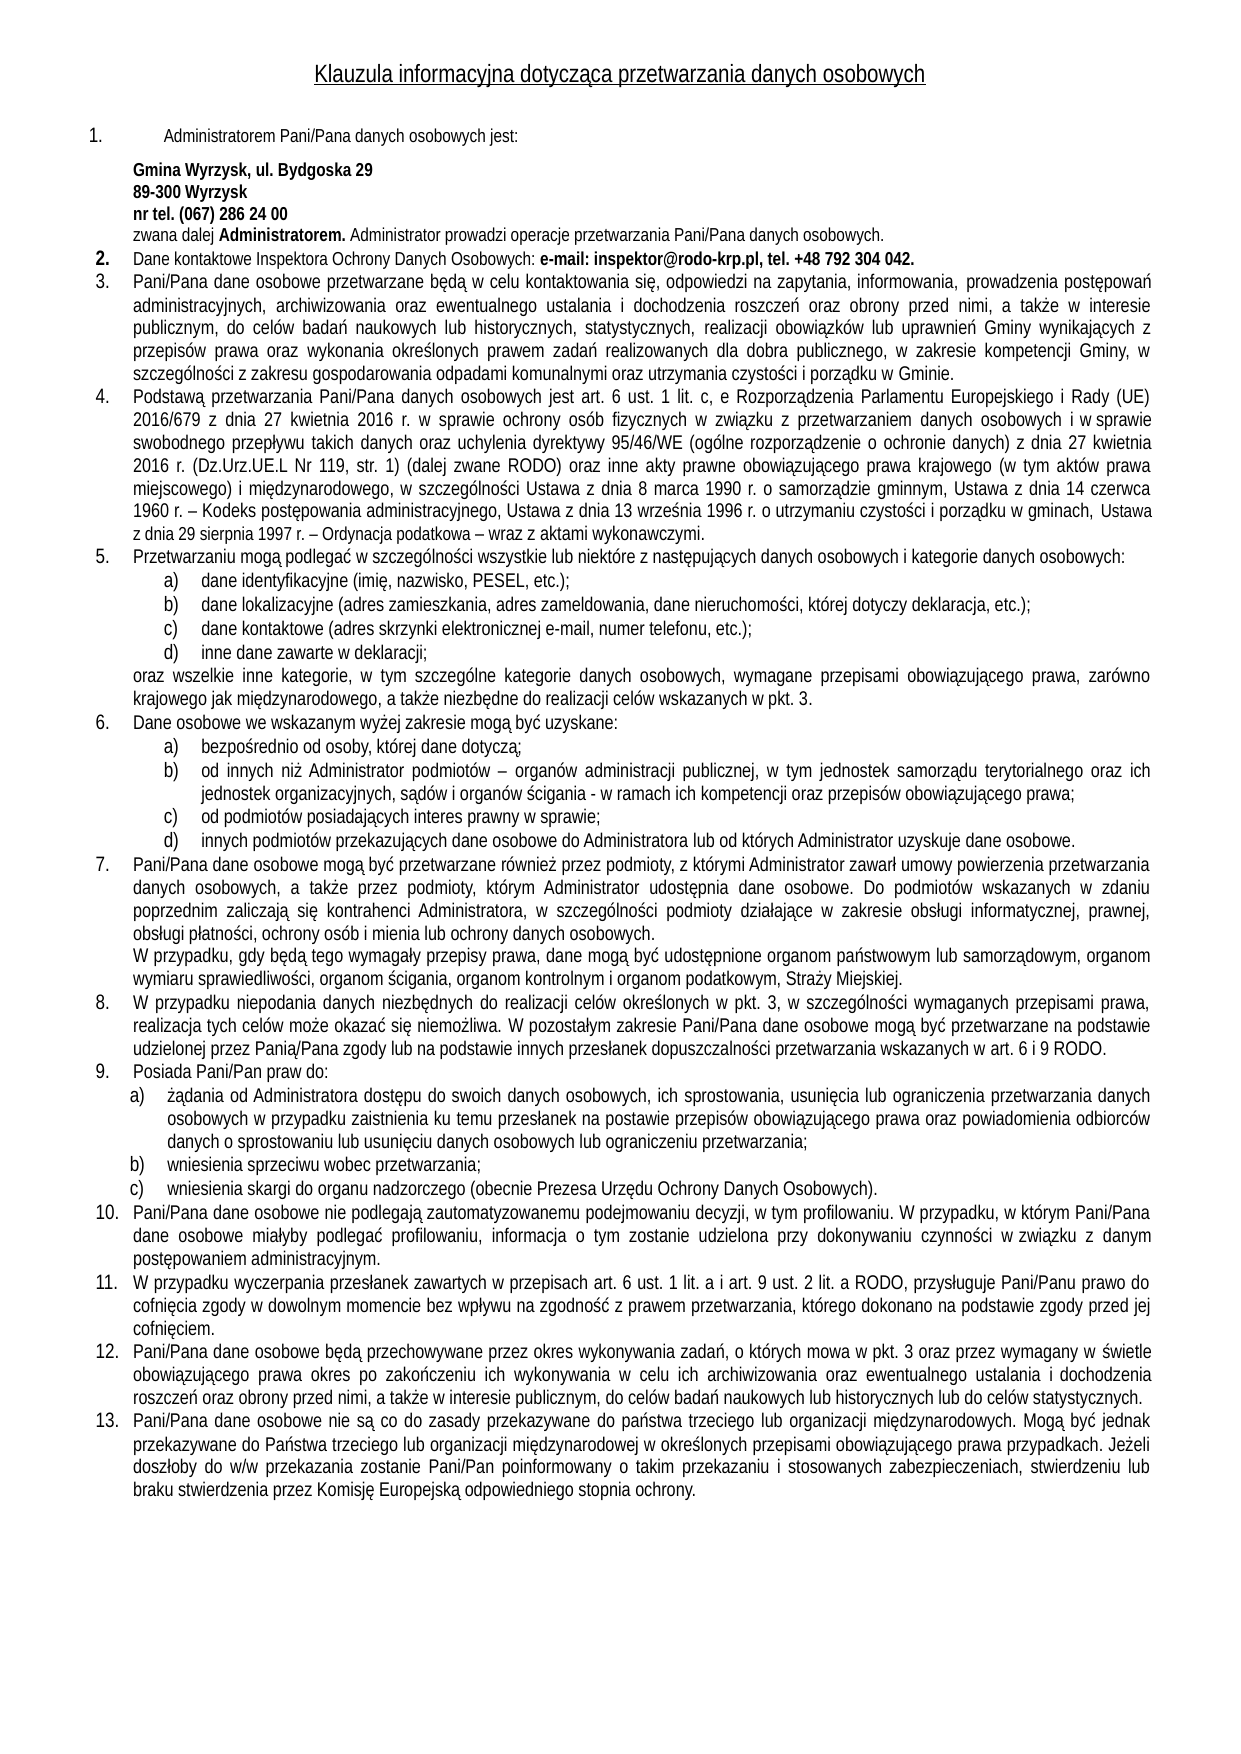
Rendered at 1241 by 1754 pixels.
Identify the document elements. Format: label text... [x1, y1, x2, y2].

list Dane kontaktowe Inspektora Ochrony Danych Osobowych: e-mail: inspektor@rodo-krp.pl, tel. +48 792 304 042. [95, 246, 1152, 269]
list inne dane zawarte w deklaracji; [163, 640, 1152, 664]
list Pani/Pana dane osobowe nie są co do zasady przekazywane do państwa trzeciego lub organizacji międzynarodowych. Mogą być jednak przekazywane do Państwa trzeciego lub organizacji międzynarodowej w określonych przepisami obowiązującego prawa przypadkach. Jeżeli doszłoby do w/w przekazania zostanie Pani/Pan poinformowany o takim przekazaniu i stosowanych zabezpieczeniach, stwierdzeniu lub braku stwierdzenia przez Komisję Europejską odpowiedniego stopnia ochrony. [95, 1408, 1152, 1501]
list nr tel. (067) 286 24 00 [133, 202, 1152, 224]
list dane identyfikacyjne (imię, nazwisko, PESEL, etc.); [163, 568, 1152, 592]
list od innych niż Administrator podmiotów – organów administracji publicznej, w tym jednostek samorządu terytorialnego oraz ich jednostek organizacyjnych, sądów i organów ścigania - w ramach ich kompetencji oraz przepisów obowiązującego prawa; [163, 758, 1152, 804]
list W przypadku niepodania danych niezbędnych do realizacji celów określonych w pkt. 3, w szczególności wymaganych przepisami prawa, realizacja tych celów może okazać się niemożliwa. W pozostałym zakresie Pani/Pana dane osobowe mogą być przetwarzane na podstawie udzielonej przez Panią/Pana zgody lub na podstawie innych przesłanek dopuszczalności przetwarzania wskazanych w art. 6 i 9 RODO. [95, 990, 1152, 1059]
list Pani/Pana dane osobowe przetwarzane będą w celu kontaktowania się, odpowiedzi na zapytania, informowania, prowadzenia postępowań administracyjnych, archiwizowania oraz ewentualnego ustalania i dochodzenia roszczeń oraz obrony przed nimi, a także w interesie publicznym, do celów badań naukowych lub historycznych, statystycznych, realizacji obowiązków lub uprawnień Gminy wynikających z przepisów prawa oraz wykonania określonych prawem zadań realizowanych dla dobra publicznego, w zakresie kompetencji Gminy, w szczególności z zakresu gospodarowania odpadami komunalnymi oraz utrzymania czystości i porządku w Gminie. [95, 269, 1152, 384]
list W przypadku, gdy będą tego wymagały przepisy prawa, dane mogą być udostępnione organom państwowym lub samorządowym, organom wymiaru sprawiedliwości, organom ścigania, organom kontrolnym i organom podatkowym, Straży Miejskiej. [133, 944, 1152, 990]
text Klauzula informacyjna dotycząca przetwarzania danych osobowych [88, 59, 1152, 88]
list dane lokalizacyjne (adres zamieszkania, adres zameldowania, dane nieruchomości, której dotyczy deklaracja, etc.); [163, 592, 1152, 616]
list innych podmiotów przekazujących dane osobowe do Administratora lub od których Administrator uzyskuje dane osobowe. [163, 828, 1152, 852]
list zwana dalej Administratorem. Administrator prowadzi operacje przetwarzania Pani/Pana danych osobowych. [133, 224, 1152, 246]
text oraz wszelkie inne kategorie, w tym szczególne kategorie danych osobowych, wymagane przepisami obowiązującego prawa, zarówno krajowego jak międzynarodowego, a także niezbędne do realizacji celów wskazanych w pkt. 3. [133, 664, 1152, 710]
list bezpośrednio od osoby, której dane dotyczą; [163, 734, 1152, 758]
list 89-300 Wyrzysk [133, 181, 1152, 202]
list Podstawą przetwarzania Pani/Pana danych osobowych jest art. 6 ust. 1 lit. c, e Rozporządzenia Parlamentu Europejskiego i Rady (UE) 2016/679 z dnia 27 kwietnia 2016 r. w sprawie ochrony osób fizycznych w związku z przetwarzaniem danych osobowych i w sprawie swobodnego przepływu takich danych oraz uchylenia dyrektywy 95/46/WE (ogólne rozporządzenie o ochronie danych) z dnia 27 kwietnia 2016 r. (Dz.Urz.UE.L Nr 119, str. 1) (dalej zwane RODO) oraz inne akty prawne obowiązującego prawa krajowego (w tym aktów prawa miejscowego) i międzynarodowego, w szczególności Ustawa z dnia 8 marca 1990 r. o samorządzie gminnym, Ustawa z dnia 14 czerwca 1960 r. – Kodeks postępowania administracyjnego, Ustawa z dnia 13 września 1996 r. o utrzymaniu czystości i porządku w gminach, Ustawa z dnia 29 sierpnia 1997 r. – Ordynacja podatkowa – wraz z aktami wykonawczymi. [95, 384, 1152, 544]
list Przetwarzaniu mogą podlegać w szczególności wszystkie lub niektóre z następujących danych osobowych i kategorie danych osobowych: [95, 544, 1152, 568]
list wniesienia sprzeciwu wobec przetwarzania; [129, 1152, 1152, 1176]
list Gmina Wyrzysk, ul. Bydgoska 29 [133, 159, 1152, 181]
list Pani/Pana dane osobowe mogą być przetwarzane również przez podmioty, z którymi Administrator zawarł umowy powierzenia przetwarzania danych osobowych, a także przez podmioty, którym Administrator udostępnia dane osobowe. Do podmiotów wskazanych w zdaniu poprzednim zaliczają się kontrahenci Administratora, w szczególności podmioty działające w zakresie obsługi informatycznej, prawnej, obsługi płatności, ochrony osób i mienia lub ochrony danych osobowych. [95, 852, 1152, 944]
list wniesienia skargi do organu nadzorczego (obecnie Prezesa Urzędu Ochrony Danych Osobowych). [129, 1176, 1152, 1200]
list żądania od Administratora dostępu do swoich danych osobowych, ich sprostowania, usunięcia lub ograniczenia przetwarzania danych osobowych w przypadku zaistnienia ku temu przesłanek na postawie przepisów obowiązującego prawa oraz powiadomienia odbiorców danych o sprostowaniu lub usunięciu danych osobowych lub ograniczeniu przetwarzania; [129, 1083, 1152, 1152]
list W przypadku wyczerpania przesłanek zawartych w przepisach art. 6 ust. 1 lit. a i art. 9 ust. 2 lit. a RODO, przysługuje Pani/Panu prawo do cofnięcia zgody w dowolnym momencie bez wpływu na zgodność z prawem przetwarzania, którego dokonano na podstawie zgody przed jej cofnięciem. [95, 1270, 1152, 1339]
list od podmiotów posiadających interes prawny w sprawie; [163, 804, 1152, 828]
list Dane osobowe we wskazanym wyżej zakresie mogą być uzyskane: [95, 710, 1152, 734]
list Pani/Pana dane osobowe nie podlegają zautomatyzowanemu podejmowaniu decyzji, w tym profilowaniu. W przypadku, w którym Pani/Pana dane osobowe miałyby podlegać profilowaniu, informacja o tym zostanie udzielona przy dokonywaniu czynności w związku z danym postępowaniem administracyjnym. [95, 1200, 1152, 1270]
list dane kontaktowe (adres skrzynki elektronicznej e-mail, numer telefonu, etc.); [163, 616, 1152, 640]
list Administratorem Pani/Pana danych osobowych jest: [88, 123, 1152, 147]
list Posiada Pani/Pan praw do: [95, 1059, 1152, 1083]
list Pani/Pana dane osobowe będą przechowywane przez okres wykonywania zadań, o których mowa w pkt. 3 oraz przez wymagany w świetle obowiązującego prawa okres po zakończeniu ich wykonywania w celu ich archiwizowania oraz ewentualnego ustalania i dochodzenia roszczeń oraz obrony przed nimi, a także w interesie publicznym, do celów badań naukowych lub historycznych lub do celów statystycznych. [95, 1339, 1152, 1408]
